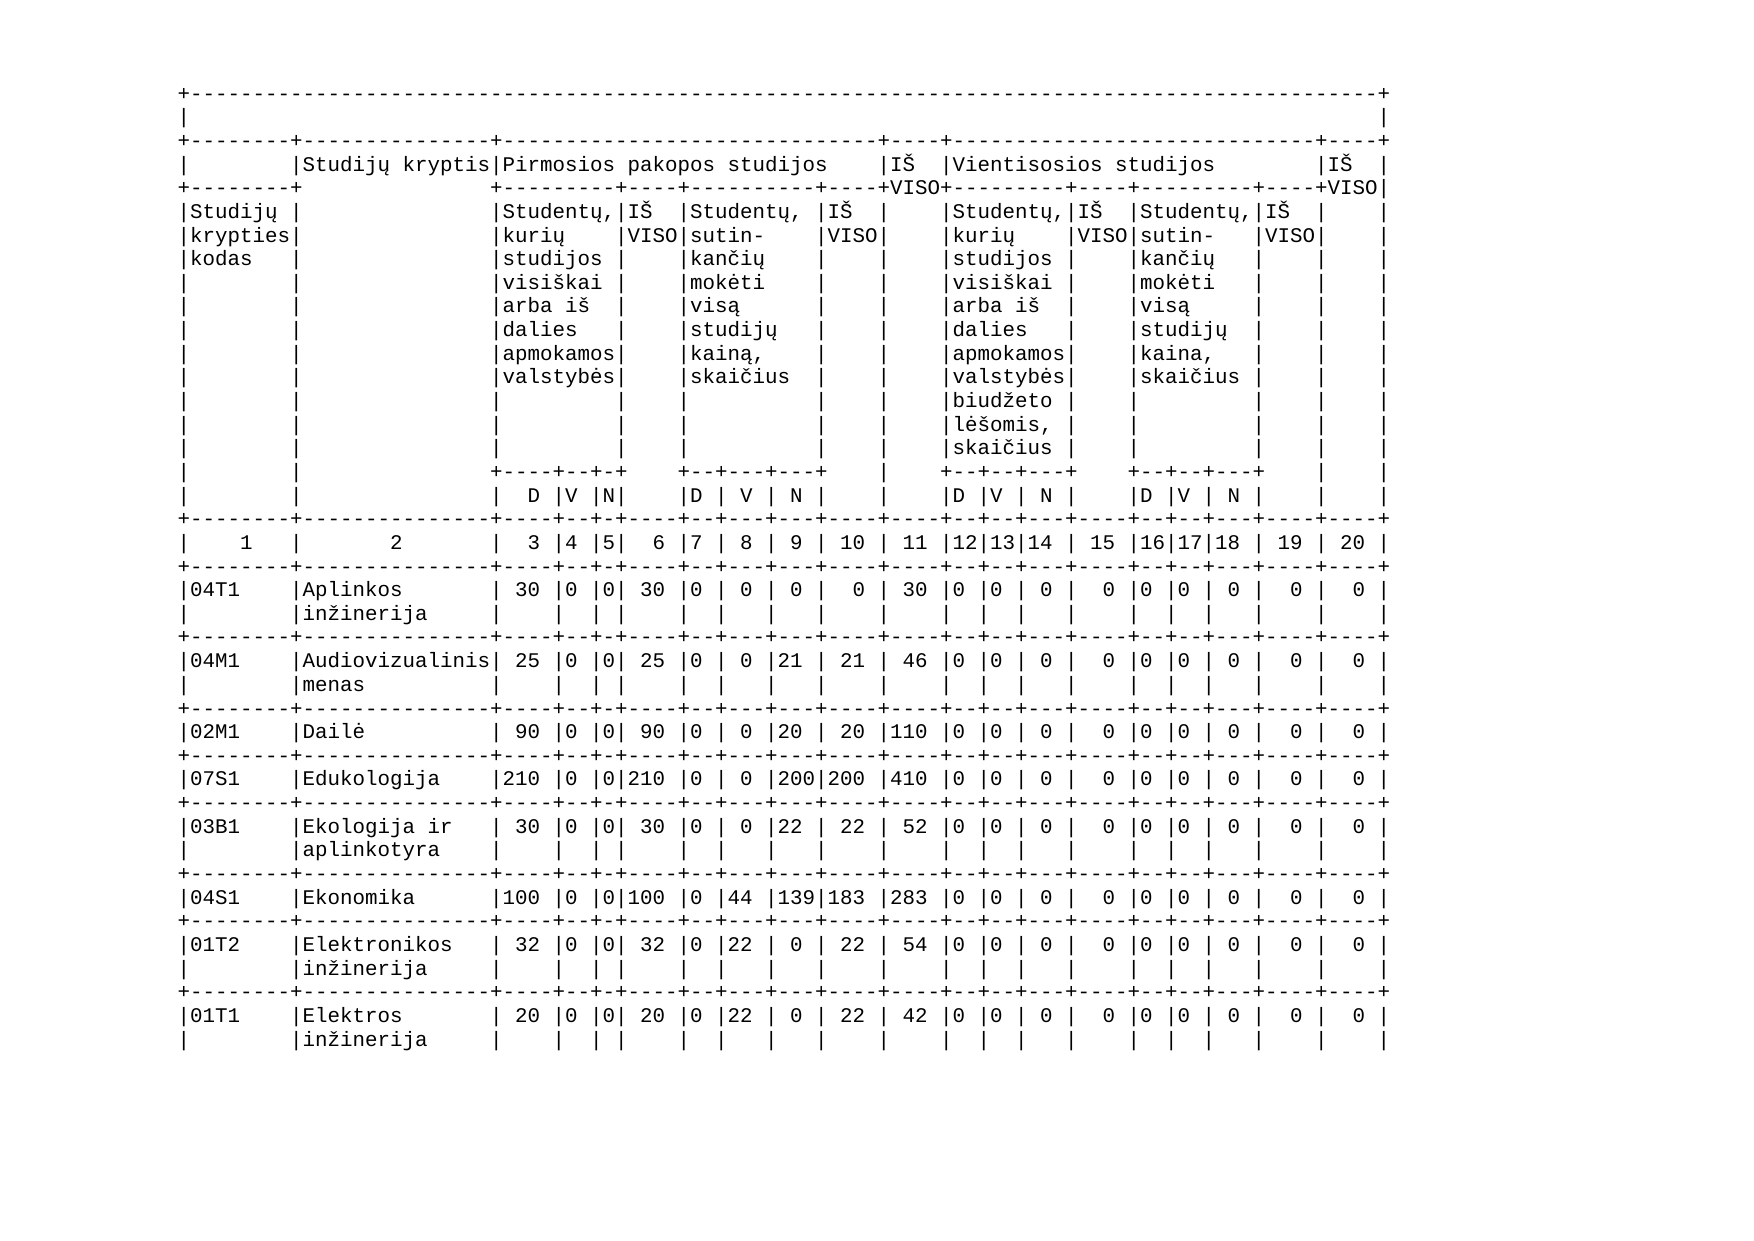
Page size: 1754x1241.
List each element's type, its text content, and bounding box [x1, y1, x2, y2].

text +--------+ +---------+----+----------+----+VISO+---------+----+---------+----+VISO| [177, 177, 1636, 201]
text +--------+---------------+----+--+-+----+--+---+---+----+----+--+--+---+----+--+--+---+----+----+ [177, 792, 1636, 816]
text | | [177, 106, 1636, 130]
text | | |visiškai | |mokėti | | |visiškai | |mokėti | | | [177, 272, 1636, 296]
text | | |valstybės| |skaičius | | |valstybės| |skaičius | | | [177, 366, 1636, 390]
text +--------+---------------+----+--+-+----+--+---+---+----+----+--+--+---+----+--+--+---+----+----+ [177, 627, 1636, 650]
text | 1 | 2 | 3 |4 |5| 6 |7 | 8 | 9 | 10 | 11 |12|13|14 | 15 |16|17|18 | 19 | 20 | [177, 532, 1636, 556]
text |kodas | |studijos | |kančių | | |studijos | |kančių | | | [177, 248, 1636, 272]
text +--------+---------------+----+--+-+----+--+---+---+----+----+--+--+---+----+--+--+---+----+----+ [177, 863, 1636, 887]
text |krypties| |kurių |VISO|sutin- |VISO| |kurių |VISO|sutin- |VISO| | [177, 224, 1636, 248]
text | |aplinkotyra | | | | | | | | | | | | | | | | | | | [177, 839, 1636, 863]
text |03B1 |Ekologija ir | 30 |0 |0| 30 |0 | 0 |22 | 22 | 52 |0 |0 | 0 | 0 |0 |0 | 0 | 0 | 0 | [177, 816, 1636, 839]
text +--------+---------------+----+--+-+----+--+---+---+----+----+--+--+---+----+--+--+---+----+----+ [177, 981, 1636, 1005]
text | | |apmokamos| |kainą, | | |apmokamos| |kaina, | | | [177, 343, 1636, 366]
text |02M1 |Dailė | 90 |0 |0| 90 |0 | 0 |20 | 20 |110 |0 |0 | 0 | 0 |0 |0 | 0 | 0 | 0 | [177, 721, 1636, 745]
text +--------+---------------+----+--+-+----+--+---+---+----+----+--+--+---+----+--+--+---+----+----+ [177, 556, 1636, 579]
text | | | | | | | |lėšomis, | | | | | [177, 414, 1636, 437]
text | |inžinerija | | | | | | | | | | | | | | | | | | | [177, 1028, 1636, 1052]
text |07S1 |Edukologija |210 |0 |0|210 |0 | 0 |200|200 |410 |0 |0 | 0 | 0 |0 |0 | 0 | 0 | 0 | [177, 768, 1636, 792]
text |01T1 |Elektros | 20 |0 |0| 20 |0 |22 | 0 | 22 | 42 |0 |0 | 0 | 0 |0 |0 | 0 | 0 | 0 | [177, 1005, 1636, 1028]
text | |inžinerija | | | | | | | | | | | | | | | | | | | [177, 958, 1636, 981]
text +--------+---------------+----+--+-+----+--+---+---+----+----+--+--+---+----+--+--+---+----+----+ [177, 910, 1636, 934]
text | | |dalies | |studijų | | |dalies | |studijų | | | [177, 319, 1636, 343]
text | | +----+--+-+ +--+---+---+ | +--+--+---+ +--+--+---+ | | [177, 461, 1636, 485]
text | |inžinerija | | | | | | | | | | | | | | | | | | | [177, 603, 1636, 627]
text | |menas | | | | | | | | | | | | | | | | | | | [177, 674, 1636, 697]
text +--------+---------------+----+--+-+----+--+---+---+----+----+--+--+---+----+--+--+---+----+----+ [177, 508, 1636, 532]
text | | | | | | | |biudžeto | | | | | [177, 390, 1636, 414]
text +--------+---------------+----+--+-+----+--+---+---+----+----+--+--+---+----+--+--+---+----+----+ [177, 745, 1636, 768]
text | | |arba iš | |visą | | |arba iš | |visą | | | [177, 296, 1636, 319]
text |Studijų | |Studentų,|IŠ |Studentų, |IŠ | |Studentų,|IŠ |Studentų,|IŠ | | [177, 201, 1636, 224]
text |04S1 |Ekonomika |100 |0 |0|100 |0 |44 |139|183 |283 |0 |0 | 0 | 0 |0 |0 | 0 | 0 | 0 | [177, 887, 1636, 910]
text |01T2 |Elektronikos | 32 |0 |0| 32 |0 |22 | 0 | 22 | 54 |0 |0 | 0 | 0 |0 |0 | 0 | 0 | 0 | [177, 934, 1636, 958]
text +--------+---------------+----+--+-+----+--+---+---+----+----+--+--+---+----+--+--+---+----+----+ [177, 697, 1636, 721]
text | | | D |V |N| |D | V | N | | |D |V | N | |D |V | N | | | [177, 485, 1636, 508]
text |04M1 |Audiovizualinis| 25 |0 |0| 25 |0 | 0 |21 | 21 | 46 |0 |0 | 0 | 0 |0 |0 | 0 | 0 | 0 | [177, 650, 1636, 674]
text +--------+---------------+------------------------------+----+-----------------------------+----+ [177, 130, 1636, 154]
text | | | | | | | |skaičius | | | | | [177, 437, 1636, 461]
text | |Studijų kryptis|Pirmosios pakopos studijos |IŠ |Vientisosios studijos |IŠ | [177, 154, 1636, 177]
text |04T1 |Aplinkos | 30 |0 |0| 30 |0 | 0 | 0 | 0 | 30 |0 |0 | 0 | 0 |0 |0 | 0 | 0 | 0 | [177, 579, 1636, 603]
text +-----------------------------------------------------------------------------------------------+ [177, 83, 1636, 106]
